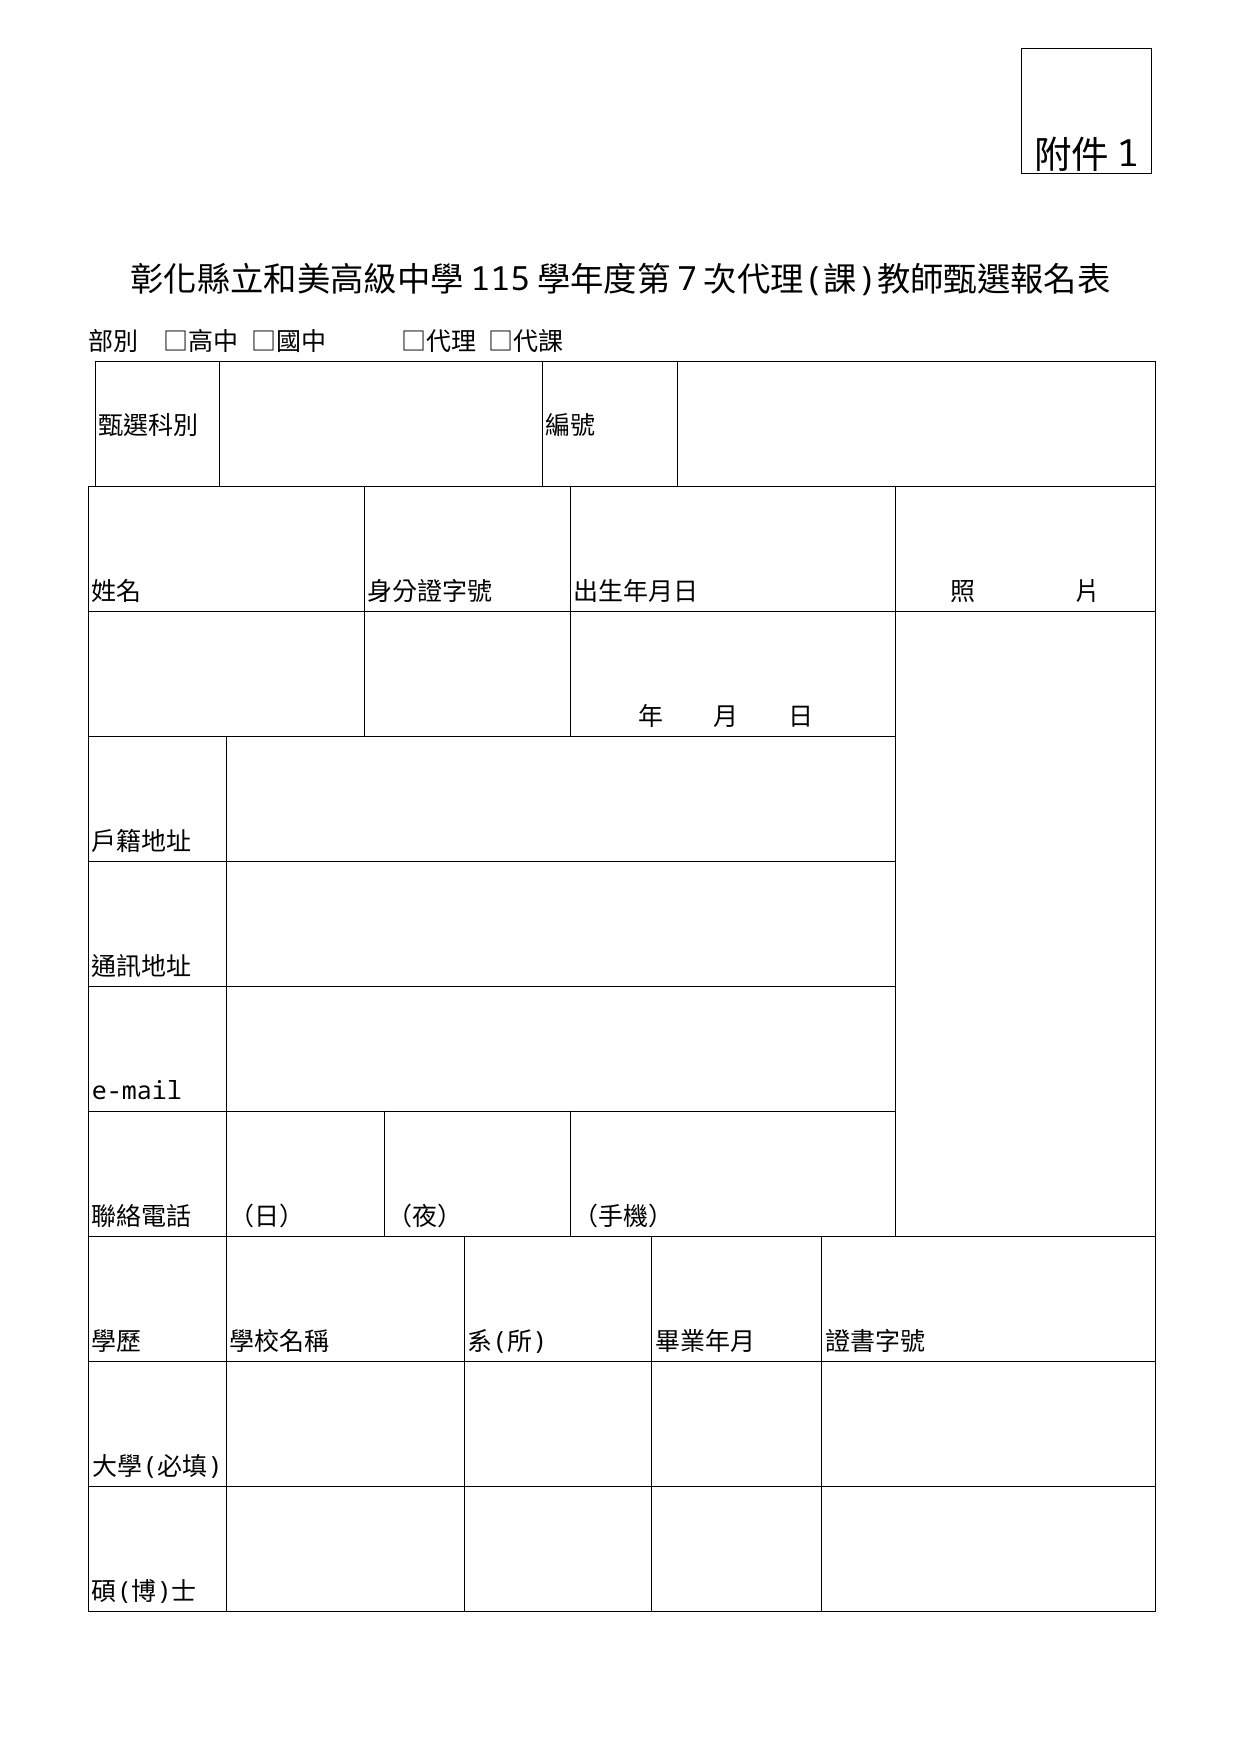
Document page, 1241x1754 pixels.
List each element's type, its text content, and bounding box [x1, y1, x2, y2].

table_cell 證書字號 [822, 1237, 1155, 1361]
table_header 編號 [543, 362, 677, 486]
table_cell [652, 1487, 821, 1611]
table_cell 身分證字號 [365, 487, 570, 611]
table_cell 通訊地址 [89, 862, 226, 986]
table_cell [465, 1487, 651, 1611]
table_header [220, 362, 542, 486]
table_cell [896, 612, 1155, 1236]
table_cell [822, 1487, 1155, 1611]
table_cell 碩(博)士 [89, 1487, 226, 1611]
table_cell [365, 612, 570, 736]
text 部別 □高中 □國中 □代理 □代課 [89, 298, 1152, 361]
table_cell [227, 987, 895, 1111]
table_cell [227, 1362, 464, 1486]
table_cell [227, 862, 895, 986]
table_cell 照 片 [896, 487, 1155, 611]
table_header [678, 362, 1155, 486]
table_header 甄選科別 [96, 362, 219, 486]
table_header [89, 361, 95, 486]
table_cell （手機） [571, 1112, 895, 1236]
table_cell [227, 737, 895, 861]
table_cell 年 月 日 [571, 612, 895, 736]
table_cell [89, 612, 364, 736]
table_cell [465, 1362, 651, 1486]
table_cell （夜） [385, 1112, 570, 1236]
table_cell 學校名稱 [227, 1237, 464, 1361]
text 彰化縣立和美高級中學115學年度第7次代理(課)教師甄選報名表 [89, 236, 1152, 298]
table_cell e-mail [89, 987, 226, 1111]
table_cell 聯絡電話 [89, 1112, 226, 1236]
table_cell [822, 1362, 1155, 1486]
table_header 附件1 [1022, 49, 1151, 173]
table_cell 系(所) [465, 1237, 651, 1361]
table_cell 學歷 [89, 1237, 226, 1361]
table_cell （日） [227, 1112, 384, 1236]
table_cell 大學(必填) [89, 1362, 226, 1486]
table_cell 畢業年月 [652, 1237, 821, 1361]
table_cell [652, 1362, 821, 1486]
table_cell 出生年月日 [571, 487, 895, 611]
table_cell [227, 1487, 464, 1611]
table_cell 姓名 [89, 487, 364, 611]
table_cell 戶籍地址 [89, 737, 226, 861]
